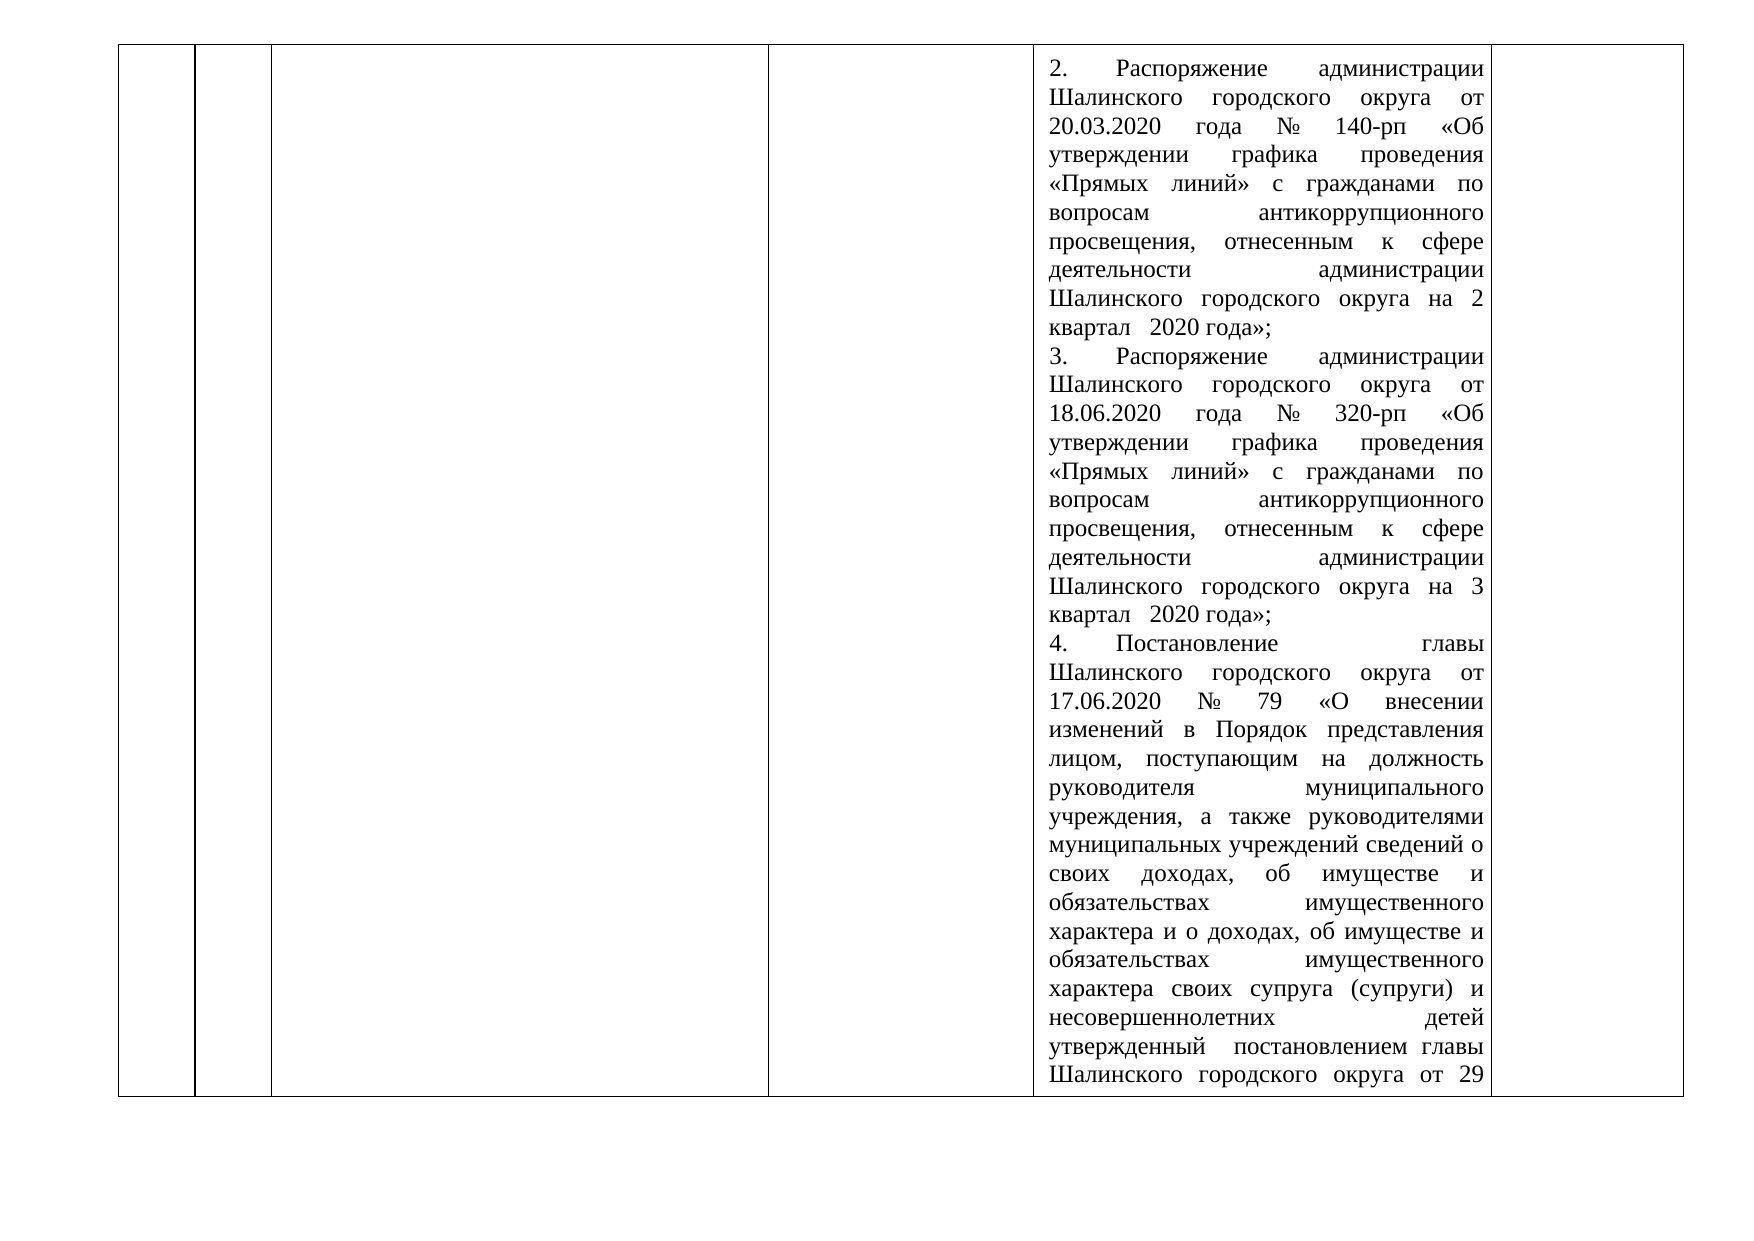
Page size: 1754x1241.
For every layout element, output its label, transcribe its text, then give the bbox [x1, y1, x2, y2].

table_cell [1492, 45, 1683, 1096]
table_cell [272, 45, 768, 1096]
table_cell [119, 45, 194, 1096]
table_cell [196, 45, 271, 1096]
table_cell [1684, 44, 1754, 1096]
table_cell [769, 45, 1033, 1096]
table_cell Осуществляется постоянный контроль за принятием нормативных правовых актов и участие в их согласовании. За 2020 год были внесены следующие изменения: Распоряжение администрации Шалинского городского округа от 17.12.2019 года № 650-рп «Об утверждении графика проведения «Прямых линий» с гражданами по вопросам антикоррупционного просвещения, отнесенным к сфере деятельности администрации Шалинского городского округа на 1 квартал 2020 года»; Распоряжение администрации Шалинского городского округа от 20.03.2020 года № 140-рп «Об утверждении графика проведения «Прямых линий» с гражданами по вопросам антикоррупционного просвещения, отнесенным к сфере деятельности администрации Шалинского городского округа на 2 квартал 2020 года»; Распоряжение администрации Шалинского городского округа от 18.06.2020 года № 320-рп «Об утверждении графика проведения «Прямых линий» с гражданами по вопросам антикоррупционного просвещения, отнесенным к сфере деятельности администрации Шалинского городского округа на 3 квартал 2020 года»; Постановление главы Шалинского городского округа от 17.06.2020 № 79 «О внесении изменений в Порядок представления лицом, поступающим на должность руководителя муниципального учреждения, а также руководителями муниципальных учреждений сведений о своих доходах, об имуществе и обязательствах имущественного характера и о доходах, об имуществе и обязательствах имущественного характера своих супруга (супруги) и несовершеннолетних детей утвержденный постановлением главы Шалинского городского округа от 29 января 2019 года № 6»; Постановление главы Шалинского городского округа от 17.06.2020 № 78 «О внесении изменений в Положение о предоставлении гражданами, претендующими на замещение должностей муниципальной службы Шалинского городского округа, и муниципальными служащими Шалинского городского округа сведений о доходах, расходах, об имуществе и обязательствах имущественного характера, утвержденное постановлением главы Шалинского городского округа от 27.12.2016 года № 41»; Постановление главы Шалинского городского округа от 19.05.2020 № 74 «О реализации Указа Президента Российской Федерации от 17 апреля 2020 года № 272 «О представлении сведений о доходах, расходах, об имуществе и обязательствах имущественного характера за отчетный период с 1 января по 31 декабря 2019 г.»; Постановление главы Шалинского городского округа от 02.03.2020 № 25 «О внесении изменений в постановление главы Шалинского городского округа от 18 мая 2015 года № 17 «Об утверждении Перечня должностей муниципальной службы, при назначении на которые граждане и при замещении которых муниципальные служащие обязаны предоставлять сведения о своих доходах, расходах, об имуществе и обязательствах имущественного характера, а также сведения о доходах, расходах, об имуществе и обязательствах имущественного характера своих супруги (супруга) и несовершеннолетних детей»; Постановление главы Шалинского городского округа от 20.02.2020 № 5 «О внесении изменений в постановление главы Шалинского городского округа от 18 мая 2015 года № 15 «Об утверждении Состава комиссии по соблюдению требований к служебному поведению муниципальных служащих, замещающих должности муниципальной службы в Думе Шалинского городского округа, Контрольно-ревизионном управлении Шалинского городского округа, Администрации Шалинского городского округа, Управлении образованием Шалинского городского округа, функциональных (отраслевых) и территориальных органах администрации Шалинского городского округа, и урегулированию конфликта интересов»; Постановление главы Шалинского городского округа от 21.04.2020 № 67 «Об утверждении Порядка предварительного уведомления представителя нанимателя (работодателя) о выполнении иной оплачиваемой работы муниципальными служащими, замещающими должности муниципальной службы в администрации Шалинского городского округа»; Постановление главы Шалинского городского округа от 18.03.2020 № 41 «О признании утратившим силу постановление главы Шалинского городского округа от 22.12.2010 № 1054 «О социологическом опросе уровня восприятия коррупции в Шалинском городском округе»; Постановление главы Шалинского городского от 21 апреля 2020 года № 67 «Об утверждении Порядка предварительного уведомления представителя нанимателя (работодателя) о выполнении иной оплачиваемой работы муниципальными служащими, замещающими должности муниципальной службы в администрации Шалинского городского округа»; Постановление главы Шалинского городского от 19 мая 2020 года № 74 «О реализации Указа Президента Российской Федерации от 17 апреля 2020 года № 272 «О представлении сведений о доходах, расходах, об имуществе и обязательствах имущественного характера за отчетный период с 1 января по 31 декабря 2019 г.» на основании постановления, внесены изменения в План работы Комиссии по координации работы по противодействию коррупции в Шалинском городском округе на 2020 год. Рассматриваемые вопросы которые были запланированы на июнь 2020 года перенесены на сентябрь и декабрь 2020 года; постановление главы Шалинского городского округа от 11 августа 2020 года № 90 «О внесении изменении в Порядок размещения сведений о доходах, расходах, об имуществе и обязательствах имущественного характера муниципальных служащих Шалинского городского округа и членов их семей на официальном сайте администрации Шалинского городского округа и предоставления этих сведений средствам массовой информации для опубликования, утвержденный постановлением главы Шалинского городского округа от 27.12.2016 года № 41»; постановление главы Шалинского городского округа от 03 июля 2020 года № 82 «Об утверждении единой методики проведения конкурсов на замещение вакантных должностей муниципальной службы и включение в кадровый резерв в Шалинском городском округе»; постановление главы Шалинского городского округа от 24 июля 2020 год № 85 «Об утверждении Перечня наиболее коррупционно опасных сфер деятельности органов местного самоуправления Шалинского городского округа и Перечня должностей муниципальной службы Шалинского городского округа, замещение которых связано с коррупционными рисками»; постановление главы Шалинского городского округа от 30 июля 2020 года № 86 «О внесении изменений в постановление главы Шалинского городского округа от 12 марта 2018 года № 33 «Об утверждении перечня организаций, созданных для выполнения задач, поставленных перед органами местного самоуправления Шалинского городского округа»; распоряжение главы Шалинского городского округа от 14 июля 2020 года № 122-рп «Об использовании новой версии СПО «Справки БК»; постановление главы Шалинского городского округа от 15 декабря 2020 года № 112 «О мониторинге состояния и эффективности противодействия коррупции (антикоррупционном мониторинге) в Шалинском городском округе»; постановление главы Шалинского городского округа от 11 декабря 2020 года № 110 «О внесении изменений в Порядок размещения сведений о доходах, расходах, об имуществе и обязательствах имущественного характера муниципальных служащих Шалинского городского округа и членов их семей на официальном сайте администрации Шалинского городского округа и предоставления этих сведений средствам массовой информации для опубликования, утвержденной постановлением главы Шалинского городского округа от 27.12.2016 года № 41»; постановление главы Шалинского городского округа от 08 октября 2020 года № 97 «О внесении изменений в постановление главы Шалинского городского округа от 18 мая 2015 года № 15 «Об утверждении Состава комиссии по соблюдению требований к служебному поведению муниципальных служащих, замещающих должности муниципальной службы в Думе Шалинского городского округа, Контрольно-ревизионном управлении Шалинского городского округа, Администрации Шалинского городского округа, Управлении образованием Шалинского городского округа, функциональных (отраслевых) и территориальных органах администрации Шалинского городского округа, и урегулированию конфликта интересов»; Распоряжение администрации Шалинского городского округа от 21 декабря 2020 года № 658-рп «Об утверждении графика проведения «Прямых линий» с гражданами по вопросам антикоррупционного просвещения, отнесенным к сфере деятельности администрации Шалинского городского округа на 1 квартал 2021 года». Постановление главы Шалинского городского округа от 28 декабря 2020 года № 944 «О некоторых вопросах организации представления и приема сведений о доходах, расходах, об имуществе и обязательствах имущественного характера» Постановление главы Шалинского городского округа от 15 декабря 2020 года № 112 «О мониторинге состояния и эффективности противодействия коррупции (антикоррупционном мониторинге) в Шалинском городском округе» Распоряжение администрации Шалинского городского округа от 23 октября 2020 года № 545-рп «Об утверждении плана антикоррупционного просвещения руководителей муниципальных организаций Шалинского городского округа на 2021 год» Постановление главы Шалинского городского округа от 29 декабря 2020 года № 115 «Об утверждении Плана мероприятий по противодействию коррупции в Шалинском городском округе на 2021-2023 годы». [1034, 45, 1491, 1096]
